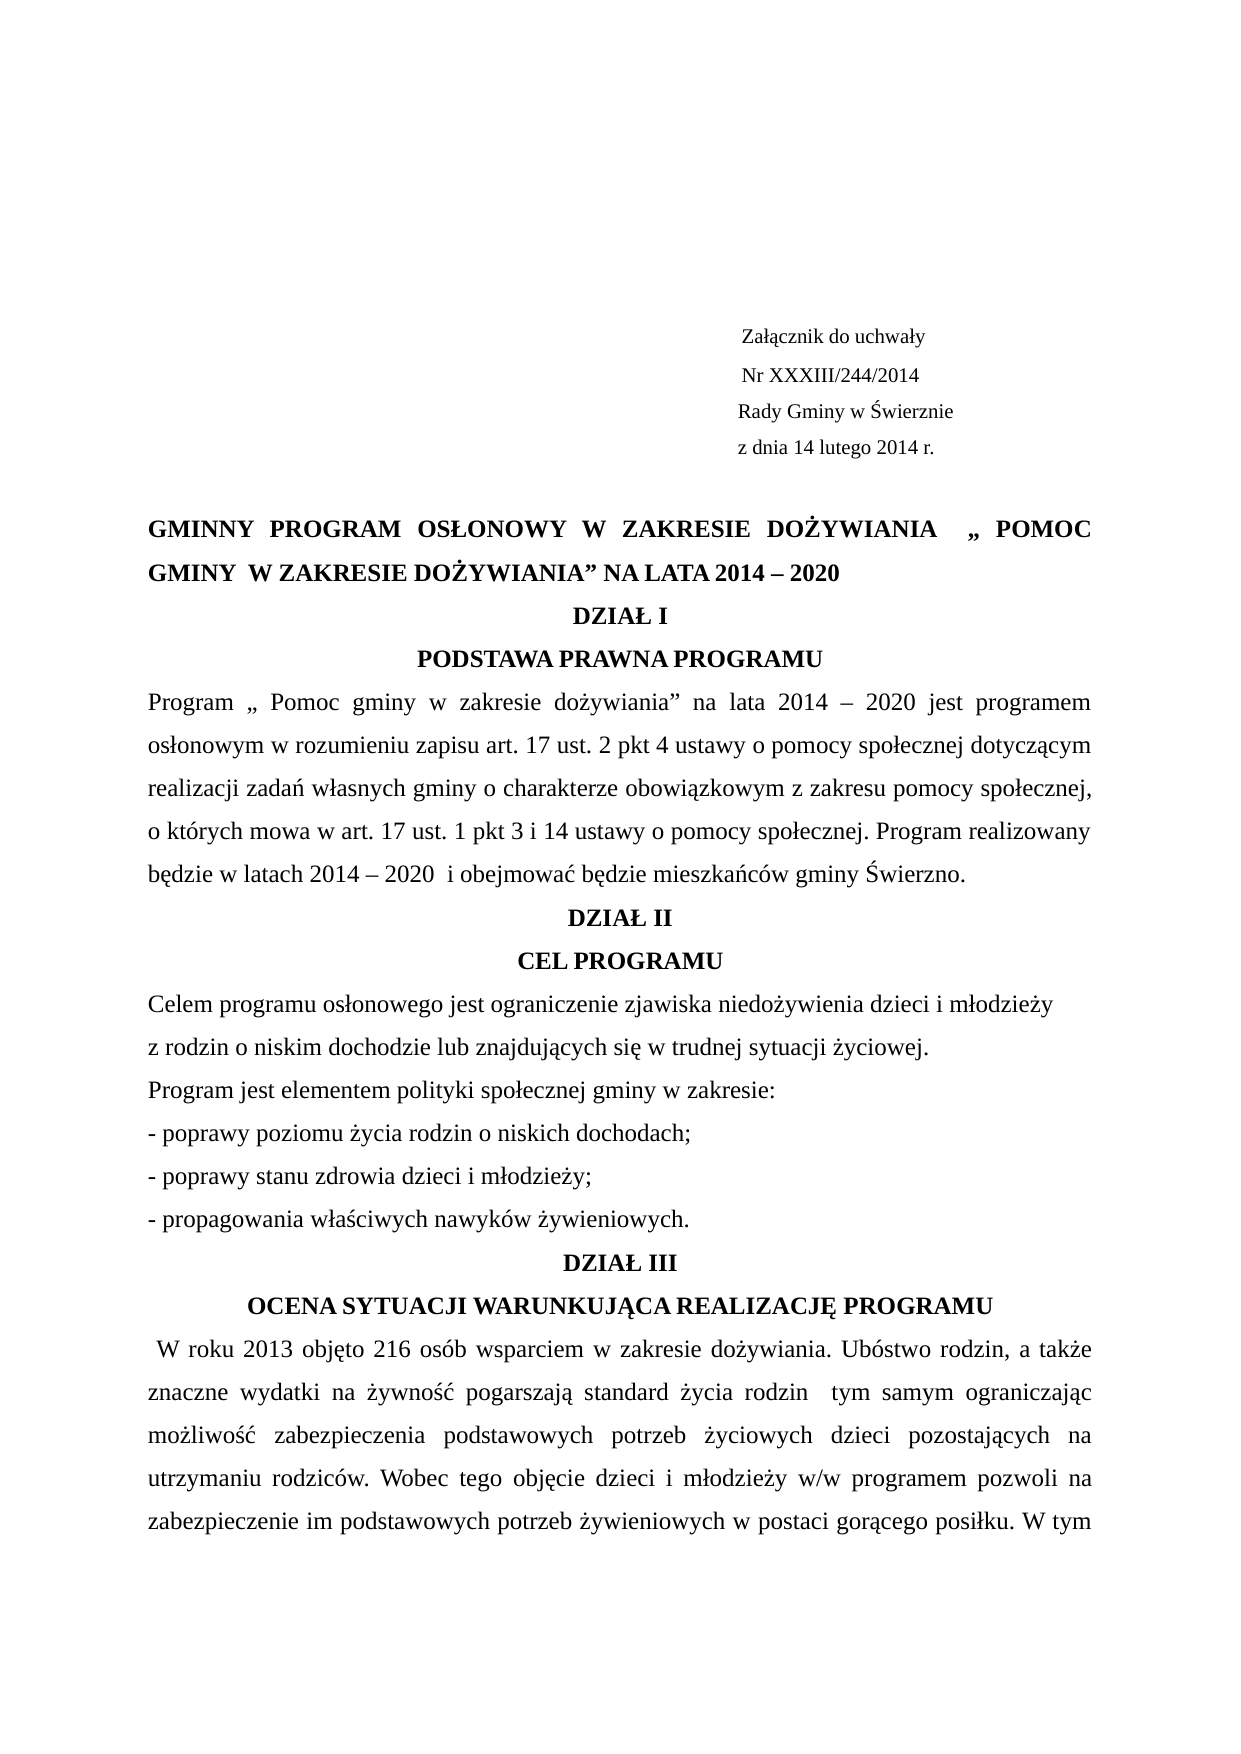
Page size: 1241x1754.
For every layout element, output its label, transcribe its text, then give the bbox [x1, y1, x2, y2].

text Rady Gminy w Świerznie [148, 399, 1093, 423]
text DZIAŁ I [148, 601, 1093, 629]
text PODSTAWA PRAWNA PROGRAMU [148, 644, 1093, 673]
text GMINNY PROGRAM OSŁONOWY W ZAKRESIE DOŻYWIANIA „ POMOC GMINY W ZAKRESIE DOŻYWIANIA” NA LATA 2014 – 2020 [148, 514, 1093, 586]
text DZIAŁ III [148, 1248, 1093, 1276]
text Celem programu osłonowego jest ograniczenie zjawiska niedożywienia dzieci i młodzieży z rodzin o niskim dochodzie lub znajdujących się w trudnej sytuacji życiowej. Program jest elementem polityki społecznej gminy w zakresie: - poprawy poziomu życia rodzin o niskich dochodach; - poprawy stanu zdrowia dzieci i młodzieży; - propagowania właściwych nawyków żywieniowych. [148, 989, 1093, 1233]
text Program „ Pomoc gminy w zakresie dożywiania” na lata 2014 – 2020 jest programem osłonowym w rozumieniu zapisu art. 17 ust. 2 pkt 4 ustawy o pomocy społecznej dotyczącym realizacji zadań własnych gminy o charakterze obowiązkowym z zakresu pomocy społecznej, o których mowa w art. 17 ust. 1 pkt 3 i 14 ustawy o pomocy społecznej. Program realizowany będzie w latach 2014 – 2020 i obejmować będzie mieszkańców gminy Świerzno. [148, 687, 1093, 888]
text Załącznik do uchwały [148, 320, 1093, 349]
text W roku 2013 objęto 216 osób wsparciem w zakresie dożywiania. Ubóstwo rodzin, a także znaczne wydatki na żywność pogarszają standard życia rodzin tym samym ograniczając możliwość zabezpieczenia podstawowych potrzeb życiowych dzieci pozostających na utrzymaniu rodziców. Wobec tego objęcie dzieci i młodzieży w/w programem pozwoli na zabezpieczenie im podstawowych potrzeb żywieniowych w postaci gorącego posiłku. W tym [148, 1334, 1093, 1535]
text CEL PROGRAMU [148, 946, 1093, 974]
text OCENA SYTUACJI WARUNKUJĄCA REALIZACJĘ PROGRAMU [148, 1291, 1093, 1319]
text z dnia 14 lutego 2014 r. [148, 435, 1093, 459]
text DZIAŁ II [148, 903, 1093, 931]
text Nr XXXIII/244/2014 [148, 363, 1093, 387]
